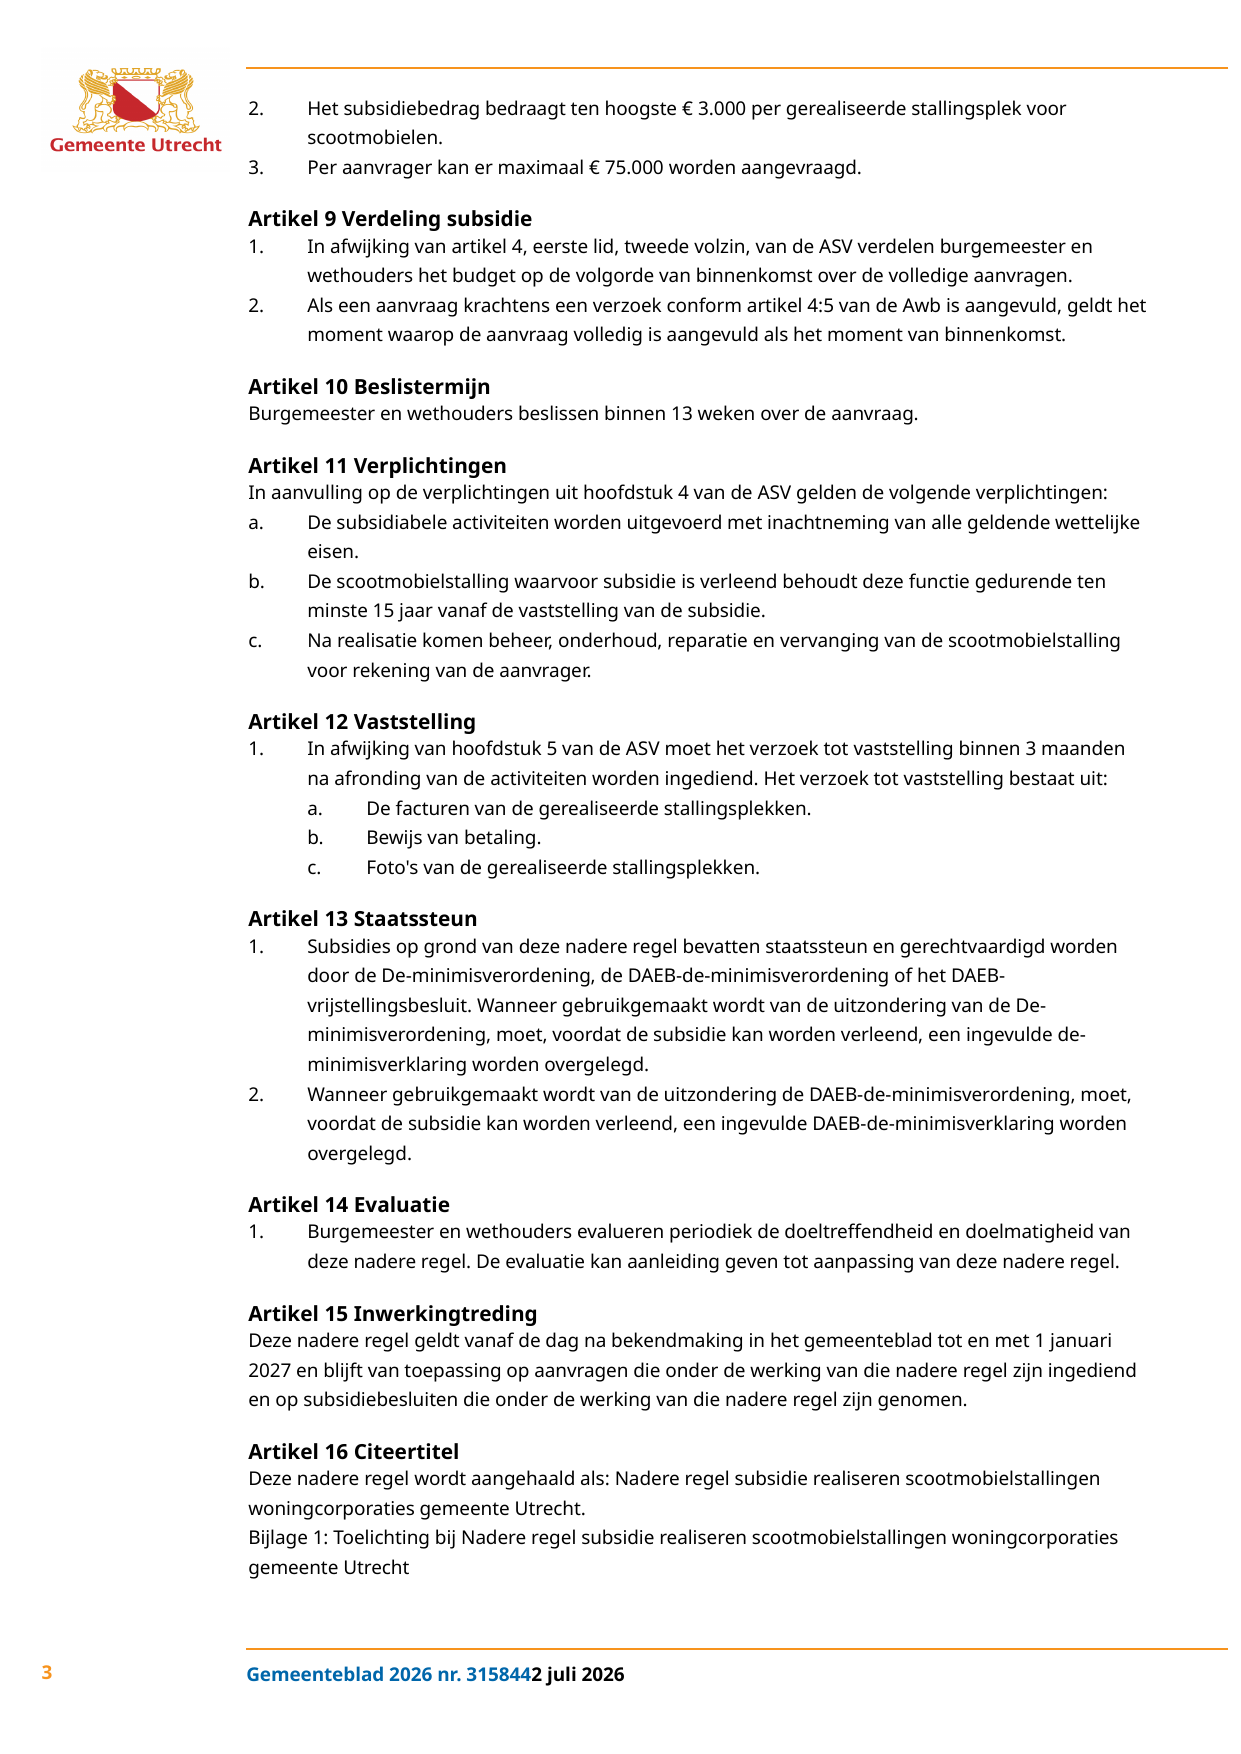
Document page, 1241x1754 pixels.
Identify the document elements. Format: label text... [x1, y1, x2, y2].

picture [41, 47, 231, 172]
list Als een aanvraag krachtens een verzoek conform artikel 4:5 van de Awb is aangevuld, geldt het moment waarop de aanvraag volledig is aangevuld als het moment van binnenkomst. [248, 292, 1152, 347]
text Artikel 15 Inwerkingtreding [248, 1299, 1152, 1327]
list Wanneer gebruikgemaakt wordt van de uitzondering de DAEB-de-minimisverordening, moet, voordat de subsidie kan worden verleend, een ingevulde DAEB-de-minimisverklaring worden overgelegd. [248, 1081, 1152, 1166]
list Het subsidiebedrag bedraagt ten hoogste € 3.000 per gerealiseerde stallingsplek voor scootmobielen. [248, 95, 1152, 150]
list Foto's van de gerealiseerde stallingsplekken. [307, 854, 1152, 880]
list De scootmobielstalling waarvoor subsidie is verleend behoudt deze functie gedurende ten minste 15 jaar vanaf de vaststelling van de subsidie. [248, 568, 1152, 623]
list Per aanvrager kan er maximaal € 75.000 worden aangevraagd. [248, 154, 1152, 180]
list In afwijking van artikel 4, eerste lid, tweede volzin, van de ASV verdelen burgemeester en wethouders het budget op de volgorde van binnenkomst over de volledige aanvragen. [248, 233, 1152, 288]
text Artikel 13 Staatssteun [248, 904, 1152, 933]
text Artikel 12 Vaststelling [248, 707, 1152, 736]
text Artikel 10 Beslistermijn [248, 372, 1152, 400]
text Artikel 14 Evaluatie [248, 1190, 1152, 1219]
text Deze nadere regel geldt vanaf de dag na bekendmaking in het gemeenteblad tot en met 1 januari 2027 en blijft van toepassing op aanvragen die onder de werking van die nadere regel zijn ingediend en op subsidiebesluiten die onder de werking van die nadere regel zijn genomen. [248, 1327, 1152, 1412]
list Burgemeester en wethouders evalueren periodiek de doeltreffendheid en doelmatigheid van deze nadere regel. De evaluatie kan aanleiding geven tot aanpassing van deze nadere regel. [248, 1219, 1152, 1274]
list De facturen van de gerealiseerde stallingsplekken. [307, 795, 1152, 821]
list Na realisatie komen beheer, onderhoud, reparatie en vervanging van de scootmobielstalling voor rekening van de aanvrager. [248, 627, 1152, 682]
list In afwijking van hoofdstuk 5 van de ASV moet het verzoek tot vaststelling binnen 3 maanden na afronding van de activiteiten worden ingediend. Het verzoek tot vaststelling bestaat uit: [248, 736, 1152, 791]
list De subsidiabele activiteiten worden uitgevoerd met inachtneming van alle geldende wettelijke eisen. [248, 509, 1152, 564]
text Artikel 9 Verdeling subsidie [248, 204, 1152, 233]
text Artikel 16 Citeertitel [248, 1437, 1152, 1465]
text In aanvulling op de verplichtingen uit hoofdstuk 4 van de ASV gelden de volgende verplichtingen: [248, 479, 1152, 505]
text Burgemeester en wethouders beslissen binnen 13 weken over de aanvraag. [248, 400, 1152, 426]
text Artikel 11 Verplichtingen [248, 451, 1152, 479]
list Subsidies op grond van deze nadere regel bevatten staatssteun en gerechtvaardigd worden door de De-minimisverordening, de DAEB-de-minimisverordening of het DAEB-vrijstellingsbesluit. Wanneer gebruikgemaakt wordt van de uitzondering van de De-minimisverordening, moet, voordat de subsidie kan worden verleend, een ingevulde de-minimisverklaring worden overgelegd. [248, 933, 1152, 1077]
text Deze nadere regel wordt aangehaald als: Nadere regel subsidie realiseren scootmobielstallingen woningcorporaties gemeente Utrecht. [248, 1465, 1152, 1521]
list Bewijs van betaling. [307, 824, 1152, 850]
text Bijlage 1: Toelichting bij Nadere regel subsidie realiseren scootmobielstallingen woningcorporaties gemeente Utrecht [248, 1524, 1152, 1580]
